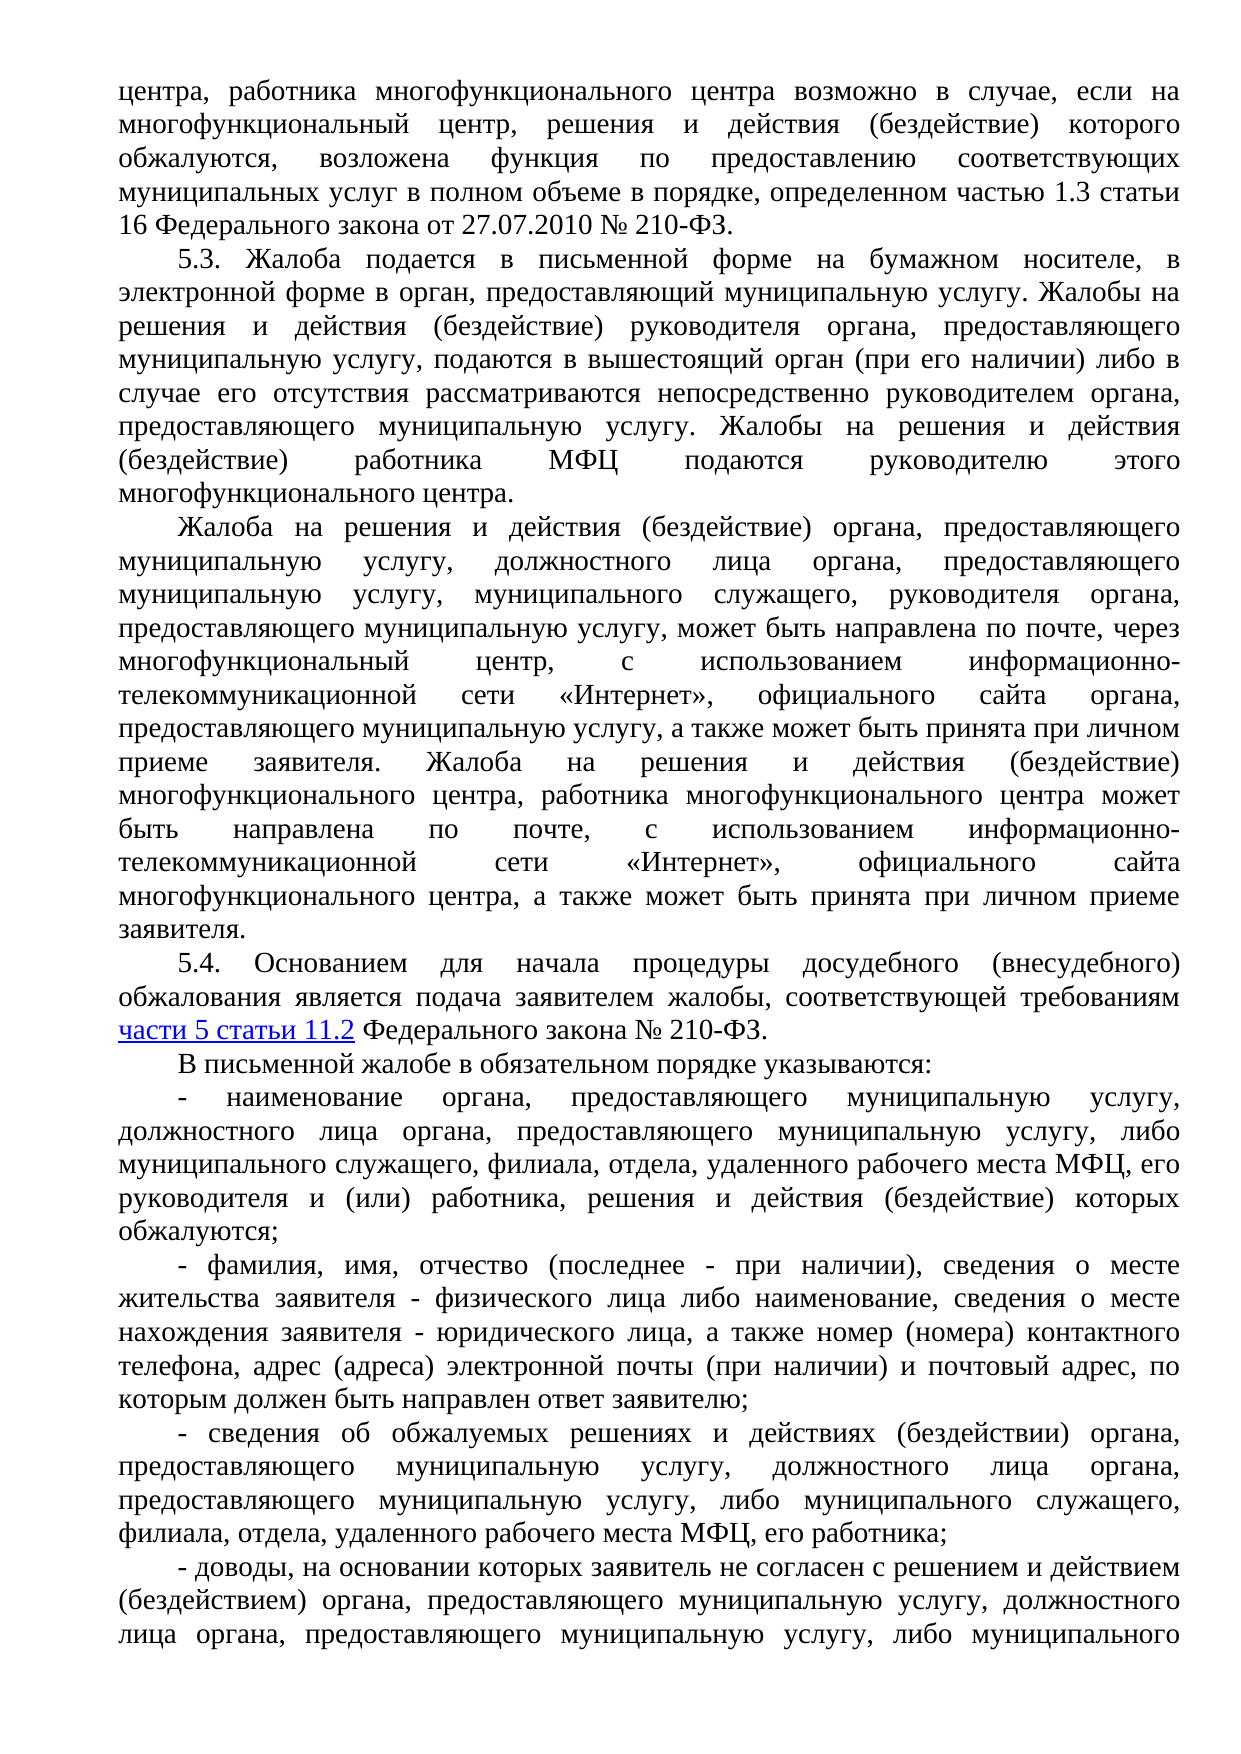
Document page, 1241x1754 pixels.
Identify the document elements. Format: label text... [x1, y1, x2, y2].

text - доводы, на основании которых заявитель не согласен с решением и действием (бездействием) органа, предоставляющего муниципальную услугу, должностного лица органа, предоставляющего муниципальную услугу, либо муниципального [118, 1549, 1181, 1649]
text - сведения об обжалуемых решениях и действиях (бездействии) органа, предоставляющего муниципальную услугу, должностного лица органа, предоставляющего муниципальную услугу, либо муниципального служащего, филиала, отдела, удаленного рабочего места МФЦ, его работника; [118, 1415, 1181, 1549]
text Жалоба на решения и действия (бездействие) органа, предоставляющего муниципальную услугу, должностного лица органа, предоставляющего муниципальную услугу, муниципального служащего, руководителя органа, предоставляющего муниципальную услугу, может быть направлена по почте, через многофункциональный центр, с использованием информационно-телекоммуникационной сети «Интернет», официального сайта органа, предоставляющего муниципальную услугу, а также может быть принята при личном приеме заявителя. Жалоба на решения и действия (бездействие) многофункционального центра, работника многофункционального центра может быть направлена по почте, с использованием информационно-телекоммуникационной сети «Интернет», официального сайта многофункционального центра, а также может быть принята при личном приеме заявителя. [118, 509, 1181, 945]
text 5.3. Жалоба подается в письменной форме на бумажном носителе, в электронной форме в орган, предоставляющий муниципальную услугу. Жалобы на решения и действия (бездействие) руководителя органа, предоставляющего муниципальную услугу, подаются в вышестоящий орган (при его наличии) либо в случае его отсутствия рассматриваются непосредственно руководителем органа, предоставляющего муниципальную услугу. Жалобы на решения и действия (бездействие) работника МФЦ подаются руководителю этого многофункционального центра. [118, 241, 1181, 509]
text В письменной жалобе в обязательном порядке указываются: [118, 1046, 1181, 1079]
text - фамилия, имя, отчество (последнее - при наличии), сведения о месте жительства заявителя - физического лица либо наименование, сведения о месте нахождения заявителя - юридического лица, а также номер (номера) контактного телефона, адрес (адреса) электронной почты (при наличии) и почтовый адрес, по которым должен быть направлен ответ заявителю; [118, 1247, 1181, 1415]
text центра, работника многофункционального центра возможно в случае, если на многофункциональный центр, решения и действия (бездействие) которого обжалуются, возложена функция по предоставлению соответствующих муниципальных услуг в полном объеме в порядке, определенном частью 1.3 статьи 16 Федерального закона от 27.07.2010 № 210-ФЗ. [118, 73, 1181, 241]
text 5.4. Основанием для начала процедуры досудебного (внесудебного) обжалования является подача заявителем жалобы, соответствующей требованиям части 5 статьи 11.2 Федерального закона № 210-ФЗ. [118, 945, 1181, 1046]
text - наименование органа, предоставляющего муниципальную услугу, должностного лица органа, предоставляющего муниципальную услугу, либо муниципального служащего, филиала, отдела, удаленного рабочего места МФЦ, его руководителя и (или) работника, решения и действия (бездействие) которых обжалуются; [118, 1079, 1181, 1247]
